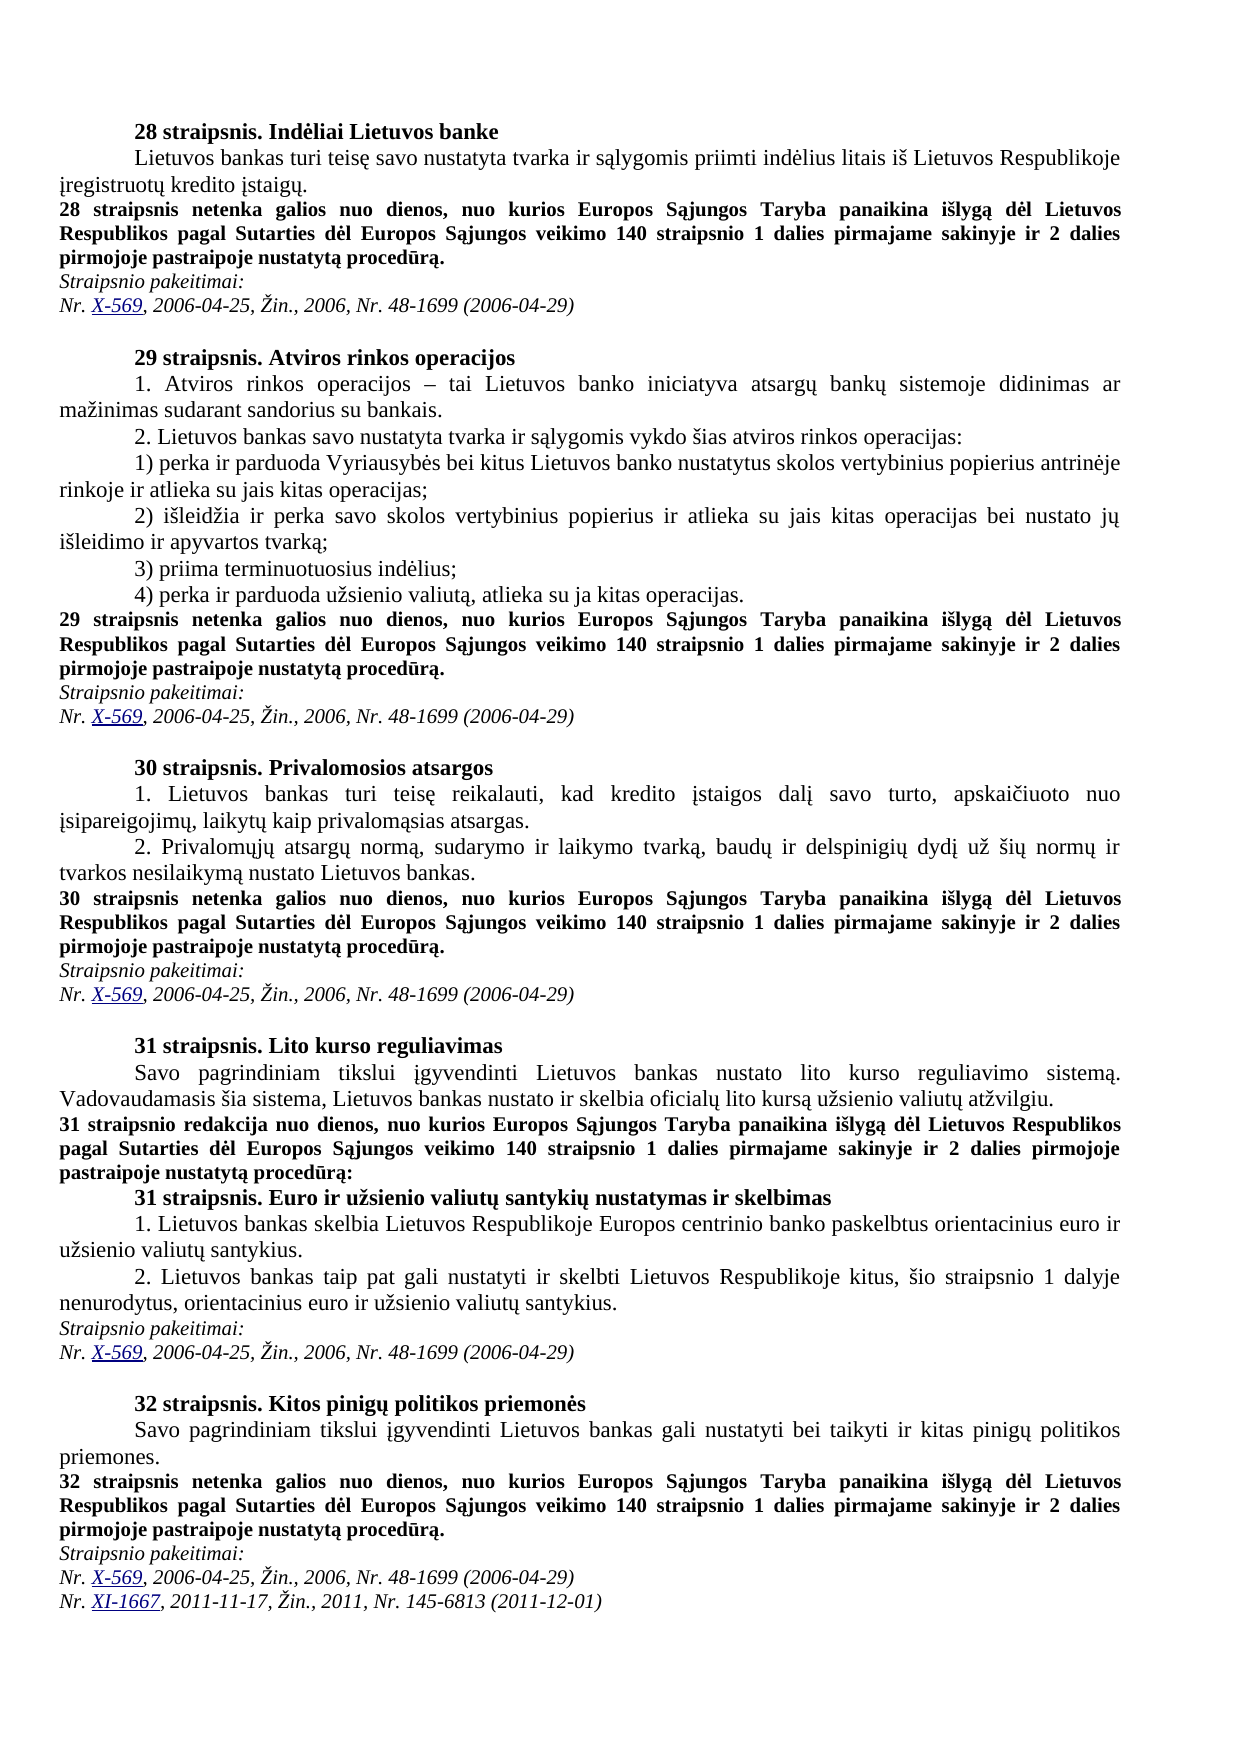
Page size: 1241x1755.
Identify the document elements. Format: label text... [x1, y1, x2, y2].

text Savo pagrindiniam tikslui įgyvendinti Lietuvos bankas gali nustatyti bei taikyti ir kitas pinigų politikos priemones. [59, 1416, 1122, 1469]
text Straipsnio pakeitimai: [59, 958, 1122, 982]
text 1. Lietuvos bankas skelbia Lietuvos Respublikoje Europos centrinio banko paskelbtus orientacinius euro ir užsienio valiutų santykius. [59, 1210, 1122, 1263]
text 1. Atviros rinkos operacijos – tai Lietuvos banko iniciatyva atsargų bankų sistemoje didinimas ar mažinimas sudarant sandorius su bankais. [59, 370, 1122, 423]
text 30 straipsnis netenka galios nuo dienos, nuo kurios Europos Sąjungos Taryba panaikina išlygą dėl Lietuvos Respublikos pagal Sutarties dėl Europos Sąjungos veikimo 140 straipsnio 1 dalies pirmajame sakinyje ir 2 dalies pirmojoje pastraipoje nustatytą procedūrą. [59, 886, 1122, 958]
text 31 straipsnis. Lito kurso reguliavimas [59, 1032, 1122, 1059]
text Nr. X-569, 2006-04-25, Žin., 2006, Nr. 48-1699 (2006-04-29) [59, 704, 1122, 728]
text 2. Privalomųjų atsargų normą, sudarymo ir laikymo tvarką, baudų ir delspinigių dydį už šių normų ir tvarkos nesilaikymą nustato Lietuvos bankas. [59, 833, 1122, 886]
text Nr. X-569, 2006-04-25, Žin., 2006, Nr. 48-1699 (2006-04-29) [59, 1565, 1122, 1589]
text Lietuvos bankas turi teisę savo nustatyta tvarka ir sąlygomis priimti indėlius litais iš Lietuvos Respublikoje įregistruotų kredito įstaigų. [59, 144, 1122, 197]
text 31 straipsnis. Euro ir užsienio valiutų santykių nustatymas ir skelbimas [59, 1184, 1122, 1210]
text Nr. X-569, 2006-04-25, Žin., 2006, Nr. 48-1699 (2006-04-29) [59, 982, 1122, 1006]
text 31 straipsnio redakcija nuo dienos, nuo kurios Europos Sąjungos Taryba panaikina išlygą dėl Lietuvos Respublikos pagal Sutarties dėl Europos Sąjungos veikimo 140 straipsnio 1 dalies pirmajame sakinyje ir 2 dalies pirmojoje pastraipoje nustatytą procedūrą: [59, 1112, 1122, 1184]
text Straipsnio pakeitimai: [59, 1541, 1122, 1565]
text 4) perka ir parduoda užsienio valiutą, atlieka su ja kitas operacijas. [59, 581, 1122, 607]
text Straipsnio pakeitimai: [59, 679, 1122, 704]
text Straipsnio pakeitimai: [59, 269, 1122, 293]
text 28 straipsnis. Indėliai Lietuvos banke [59, 118, 1122, 144]
text 1. Lietuvos bankas turi teisę reikalauti, kad kredito įstaigos dalį savo turto, apskaičiuoto nuo įsipareigojimų, laikytų kaip privalomąsias atsargas. [59, 780, 1122, 833]
text 2. Lietuvos bankas savo nustatyta tvarka ir sąlygomis vykdo šias atviros rinkos operacijas: [59, 423, 1122, 449]
text 2) išleidžia ir perka savo skolos vertybinius popierius ir atlieka su jais kitas operacijas bei nustato jų išleidimo ir apyvartos tvarką; [59, 502, 1122, 555]
text Nr. X-569, 2006-04-25, Žin., 2006, Nr. 48-1699 (2006-04-29) [59, 1339, 1122, 1364]
text Straipsnio pakeitimai: [59, 1316, 1122, 1339]
text 30 straipsnis. Privalomosios atsargos [59, 754, 1122, 780]
text 29 straipsnis. Atviros rinkos operacijos [59, 344, 1122, 370]
text Nr. XI-1667, 2011-11-17, Žin., 2011, Nr. 145-6813 (2011-12-01) [59, 1589, 1122, 1613]
text Nr. X-569, 2006-04-25, Žin., 2006, Nr. 48-1699 (2006-04-29) [59, 293, 1122, 317]
text 1) perka ir parduoda Vyriausybės bei kitus Lietuvos banko nustatytus skolos vertybinius popierius antrinėje rinkoje ir atlieka su jais kitas operacijas; [59, 449, 1122, 502]
text 2. Lietuvos bankas taip pat gali nustatyti ir skelbti Lietuvos Respublikoje kitus, šio straipsnio 1 dalyje nenurodytus, orientacinius euro ir užsienio valiutų santykius. [59, 1263, 1122, 1316]
text 28 straipsnis netenka galios nuo dienos, nuo kurios Europos Sąjungos Taryba panaikina išlygą dėl Lietuvos Respublikos pagal Sutarties dėl Europos Sąjungos veikimo 140 straipsnio 1 dalies pirmajame sakinyje ir 2 dalies pirmojoje pastraipoje nustatytą procedūrą. [59, 197, 1122, 269]
text 32 straipsnis netenka galios nuo dienos, nuo kurios Europos Sąjungos Taryba panaikina išlygą dėl Lietuvos Respublikos pagal Sutarties dėl Europos Sąjungos veikimo 140 straipsnio 1 dalies pirmajame sakinyje ir 2 dalies pirmojoje pastraipoje nustatytą procedūrą. [59, 1469, 1122, 1541]
text 29 straipsnis netenka galios nuo dienos, nuo kurios Europos Sąjungos Taryba panaikina išlygą dėl Lietuvos Respublikos pagal Sutarties dėl Europos Sąjungos veikimo 140 straipsnio 1 dalies pirmajame sakinyje ir 2 dalies pirmojoje pastraipoje nustatytą procedūrą. [59, 607, 1122, 679]
text 32 straipsnis. Kitos pinigų politikos priemonės [59, 1390, 1122, 1416]
text 3) priima terminuotuosius indėlius; [59, 555, 1122, 581]
text Savo pagrindiniam tikslui įgyvendinti Lietuvos bankas nustato lito kurso reguliavimo sistemą. Vadovaudamasis šia sistema, Lietuvos bankas nustato ir skelbia oficialų lito kursą užsienio valiutų atžvilgiu. [59, 1059, 1122, 1112]
